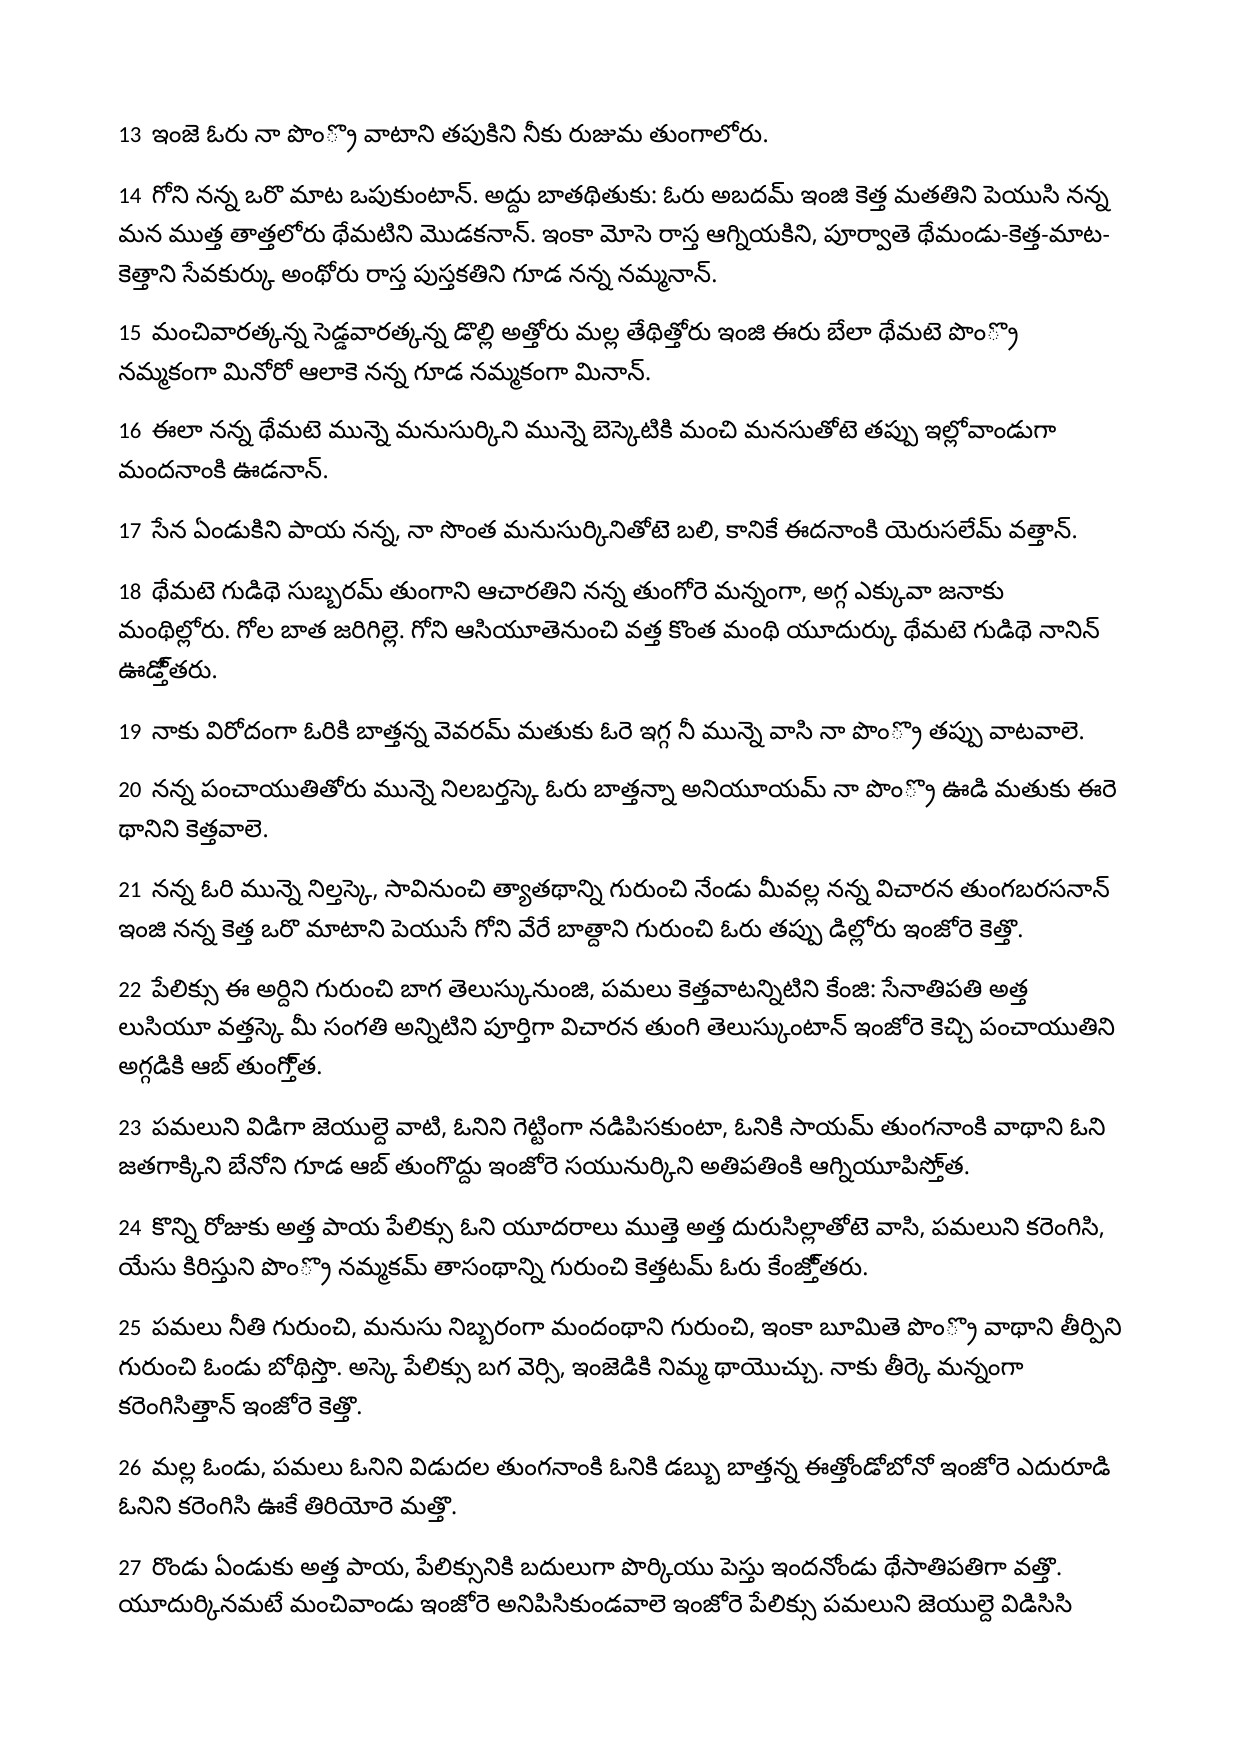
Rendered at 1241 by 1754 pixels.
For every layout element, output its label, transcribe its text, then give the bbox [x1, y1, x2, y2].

text 25 పమలు నీతి గురుంచి, మనుసు నిబ్బరంగా మందంథాని గురుంచి, ఇంకా బూమితె పొం్రొ వాథాని తీర్పిని గురుంచి ఓండు బోథిస్తొ. అస్కె పేలిక్సు బగ వెర్సి, ఇంజెడికి నిమ్మ థాయొచ్చు. నాకు తీర్కె మన్నంగా కరెంగిసిత్తాన్ ఇంజోరె కెత్తొ. [118, 1311, 1122, 1425]
text 26 మల్ల ఓండు, పమలు ఓనిని విడుదల తుంగనాంకి ఓనికి డబ్బు బాత్తన్న ఈత్తోండోబోనో ఇంజోరె ఎదురూడి ఓనిని కరెంగిసి ఊకే తిరియోరె మత్తొ. [118, 1451, 1122, 1525]
text 21 నన్న ఓరి మున్నె నిల్తస్కె, సావినుంచి త్యాతథాన్ని గురుంచి నేండు మీవల్ల నన్న విచారన తుంగబరసనాన్ ఇంజి నన్న కెత్త ఒరొ మాటాని పెయుసే గోని వేరే బాత్దాని గురుంచి ఓరు తప్పు డిల్లోరు ఇంజోరె కెత్తొ. [118, 873, 1122, 947]
text 24 కొన్ని రోజుకు అత్త పాయ పేలిక్సు ఓని యూదరాలు ముత్తె అత్త దురుసిల్లాతోటెె వాసి, పమలుని కరెంగిసి, యేసు కిరిస్తుని పొం్రొ నమ్మకమ్ తాసంథాన్ని గురుంచి కెత్తటమ్ ఓరు కేంజ్తో్తరు. [118, 1211, 1122, 1285]
text 20 నన్న పంచాయుతితోరు మున్నె నిలబర్తస్కె ఓరు బాత్తన్నా అనియూయమ్ నా పొం్రొ ఊడి మతుకు ఈరె థానిని కెత్తవాలె. [118, 775, 1122, 847]
text 27 రొండు ఏండుకు అత్త పాయ, పేలిక్సునికి బదులుగా పొర్కియు పెస్తు ఇందనోండు థేసాతిపతిగా వత్తొ. యూదుర్కినమటే మంచివాండు ఇంజోరె అనిపిసికుండవాలె ఇంజోరె పేలిక్సు పమలుని జెయుల్దె విడిసిసి [118, 1551, 1122, 1623]
text 23 పమలుని విడిగా జెయుల్దె వాటి, ఓనిని గెట్టింగా నడిపిసకుంటా, ఓనికి సాయమ్ తుంగనాంకి వాథాని ఓని జతగాక్కిని బేనోని గూడ ఆబ్ తుంగొద్దు ఇంజోరె సయునుర్కిని అతిపతింకి ఆగ్నియూపిస్తొ్త. [118, 1111, 1122, 1185]
text 22 పేలిక్సు ఈ అర్దిని గురుంచి బాగ తెలుస్కునుంజి, పమలు కెత్తవాటన్నిటిని కేంజి: సేనాతిపతి అత్త లుసియూ వత్తస్కె మీ సంగతి అన్నిటిని పూర్తిగా విచారన తుంగి తెలుస్కుంటాన్ ఇంజోరె కెచ్చి పంచాయుతిని అగ్గడికి ఆబ్ తుంగ్తొ్త. [118, 973, 1122, 1085]
text 18 థేమటె గుడిథె సుబ్బరమ్ తుంగాని ఆచారతిని నన్న తుంగోరె మన్నంగా, అగ్గ ఎక్కువా జనాకు మంథిల్లోరు. గోల బాత జరిగిల్లె. గోని ఆసియూతెనుంచి వత్త కొంత మంథి యూదుర్కు థేమటె గుడిథె నానిన్ ఊడ్తో్తరు. [118, 575, 1122, 689]
text 16 ఈలా నన్న థేమటె మున్నె మనుసుర్కిని మున్నె బెస్కెటికి మంచి మనసుతోటె తప్పు ఇల్లోవాండుగా మందనాంకి ఊడనాన్. [118, 416, 1122, 488]
text 19 నాకు విరోదంగా ఓరికి బాత్తన్న వెవరమ్ మతుకు ఓరె ఇగ్గ నీ మున్నె వాసి నా పొం్రొ తప్పు వాటవాలె. [118, 714, 1122, 749]
text 13 ఇంజె ఓరు నా పొం్రొ వాటాని తపుకిని నీకు రుజుమ తుంగాలోరు. [118, 118, 1122, 153]
text 15 మంచివారత్కన్న సెడ్డవారత్కన్న డొల్లి అత్తోరు మల్ల తేథిత్తోరు ఇంజి ఈరు బేలా థేమటె పొం్రొ నమ్మకంగా మినోరో ఆలాకె నన్న గూడ నమ్మకంగా మినాన్. [118, 318, 1122, 390]
text 14 గోని నన్న ఒరొ మాట ఒపుకుంటాన్. అద్దు బాతథితుకు: ఓరు అబదమ్ ఇంజి కెత్త మతతిని పెయుసి నన్న మన ముత్త తాత్తలోరు థేమటిని మొడకనాన్. ఇంకా మోసె రాస్త ఆగ్నియకిని, పూర్వాతె థేమండు-కెత్త-మాట-కెత్తాని సేవకుర్కు అంథోరు రాస్త పుస్తకతిని గూడ నన్న నమ్మనాన్. [118, 179, 1122, 292]
text 17 సేన ఏండుకిని పాయ నన్న, నా సొంత మనుసుర్కినితోటెె బలి, కానికే ఈదనాంకి యెరుసలేమ్ వత్తాన్. [118, 514, 1122, 549]
